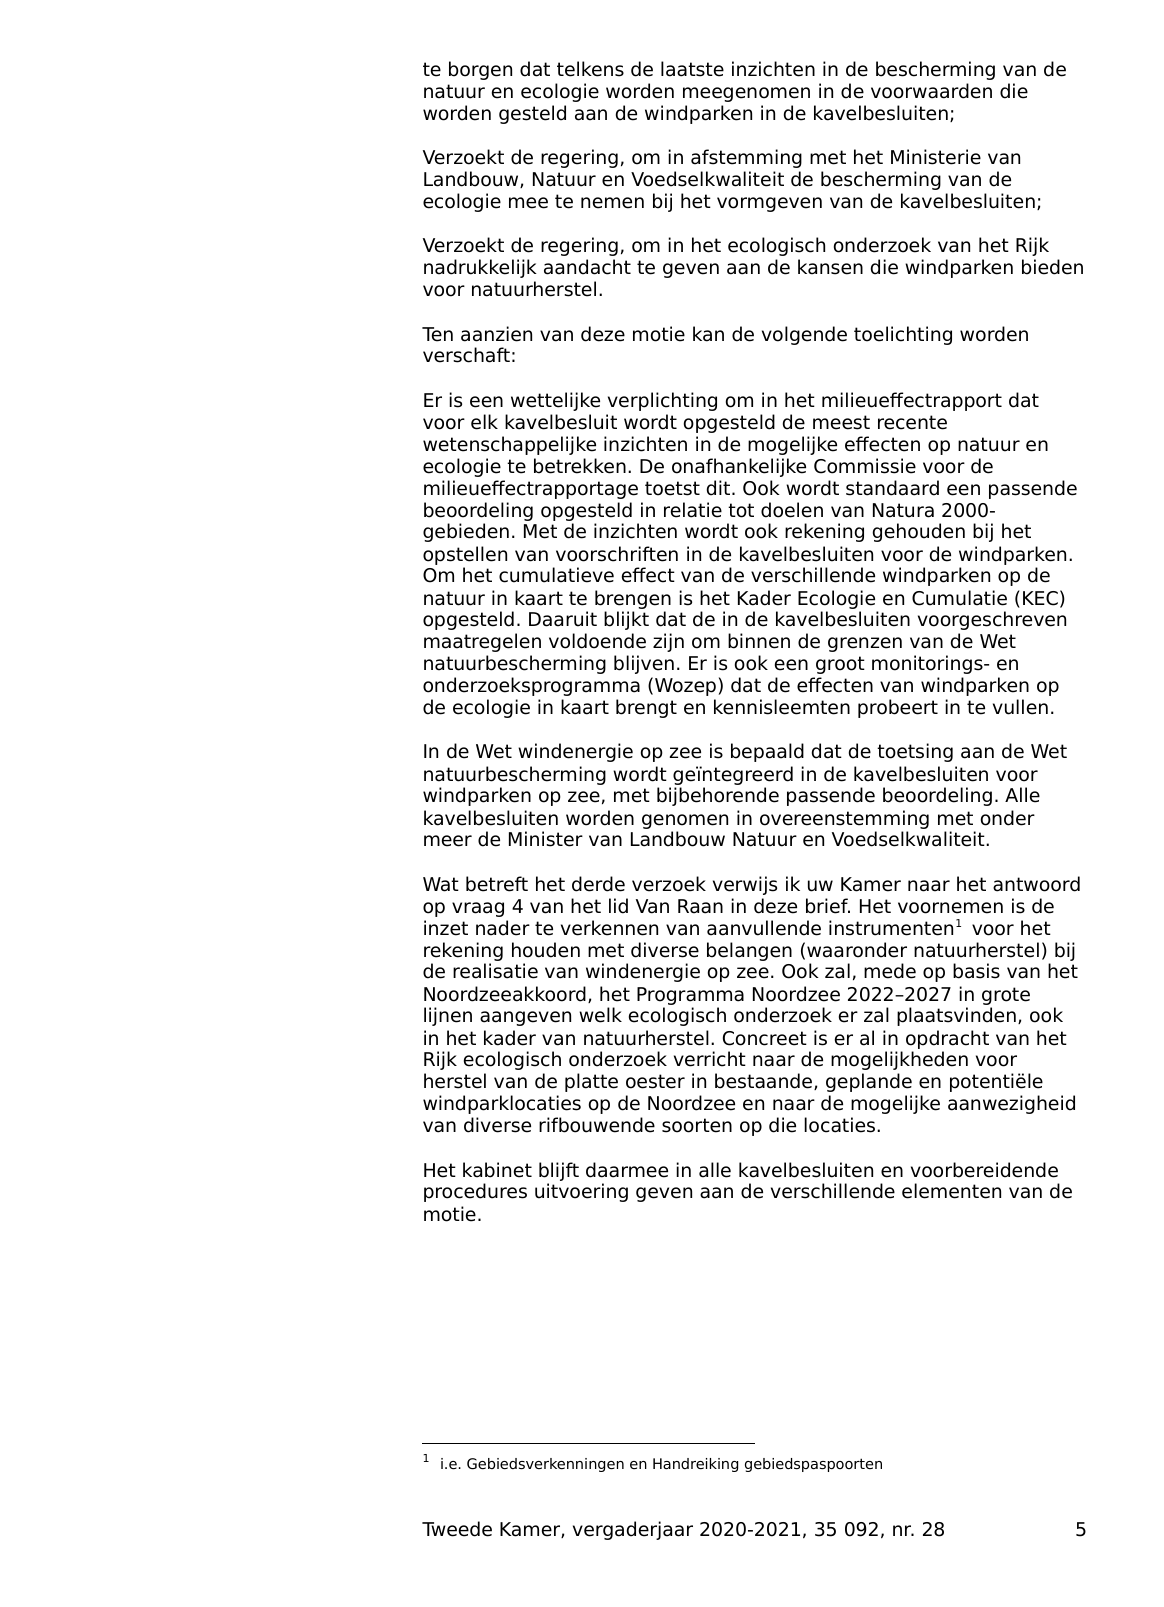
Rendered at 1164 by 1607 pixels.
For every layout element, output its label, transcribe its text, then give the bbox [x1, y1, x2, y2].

text te borgen dat telkens de laatste inzichten in de bescherming van de natuur en ecologie worden meegenomen in de voorwaarden die worden gesteld aan de windparken in de kavelbesluiten; [422, 59, 1087, 125]
text Verzoekt de regering, om in afstemming met het Ministerie van Landbouw, Natuur en Voedselkwaliteit de bescherming van de ecologie mee te nemen bij het vormgeven van de kavelbesluiten; [422, 147, 1087, 213]
text i.e. Gebiedsverkenningen en Handreiking gebiedspaspoorten [422, 1452, 1087, 1474]
text Er is een wettelijke verplichting om in het milieueffectrapport dat voor elk kavelbesluit wordt opgesteld de meest recente wetenschappelijke inzichten in de mogelijke effecten op natuur en ecologie te betrekken. De onafhankelijke Commissie voor de milieueffectrapportage toetst dit. Ook wordt standaard een passende beoordeling opgesteld in relatie tot doelen van Natura 2000-gebieden. Met de inzichten wordt ook rekening gehouden bij het opstellen van voorschriften in de kavelbesluiten voor de windparken. Om het cumulatieve effect van de verschillende windparken op de natuur in kaart te brengen is het Kader Ecologie en Cumulatie (KEC) opgesteld. Daaruit blijkt dat de in de kavelbesluiten voorgeschreven maatregelen voldoende zijn om binnen de grenzen van de Wet natuurbescherming blijven. Er is ook een groot monitorings- en onderzoeksprogramma (Wozep) dat de effecten van windparken op de ecologie in kaart brengt en kennisleemten probeert in te vullen. [422, 389, 1087, 719]
text Ten aanzien van deze motie kan de volgende toelichting worden verschaft: [422, 323, 1087, 367]
text Verzoekt de regering, om in het ecologisch onderzoek van het Rijk nadrukkelijk aandacht te geven aan de kansen die windparken bieden voor natuurherstel. [422, 235, 1087, 301]
text Wat betreft het derde verzoek verwijs ik uw Kamer naar het antwoord op vraag 4 van het lid Van Raan in deze brief. Het voornemen is de inzet nader te verkennen van aanvullende instrumenten voor het rekening houden met diverse belangen (waaronder natuurherstel) bij de realisatie van windenergie op zee. Ook zal, mede op basis van het Noordzeeakkoord, het Programma Noordzee 2022–2027 in grote lijnen aangeven welk ecologisch onderzoek er zal plaatsvinden, ook in het kader van natuurherstel. Concreet is er al in opdracht van het Rijk ecologisch onderzoek verricht naar de mogelijkheden voor herstel van de platte oester in bestaande, geplande en potentiële windparklocaties op de Noordzee en naar de mogelijke aanwezigheid van diverse rifbouwende soorten op die locaties. [422, 873, 1087, 1137]
text Het kabinet blijft daarmee in alle kavelbesluiten en voorbereidende procedures uitvoering geven aan de verschillende elementen van de motie. [422, 1159, 1087, 1225]
text In de Wet windenergie op zee is bepaald dat de toetsing aan de Wet natuurbescherming wordt geïntegreerd in de kavelbesluiten voor windparken op zee, met bijbehorende passende beoordeling. Alle kavelbesluiten worden genomen in overeenstemming met onder meer de Minister van Landbouw Natuur en Voedselkwaliteit. [422, 741, 1087, 851]
